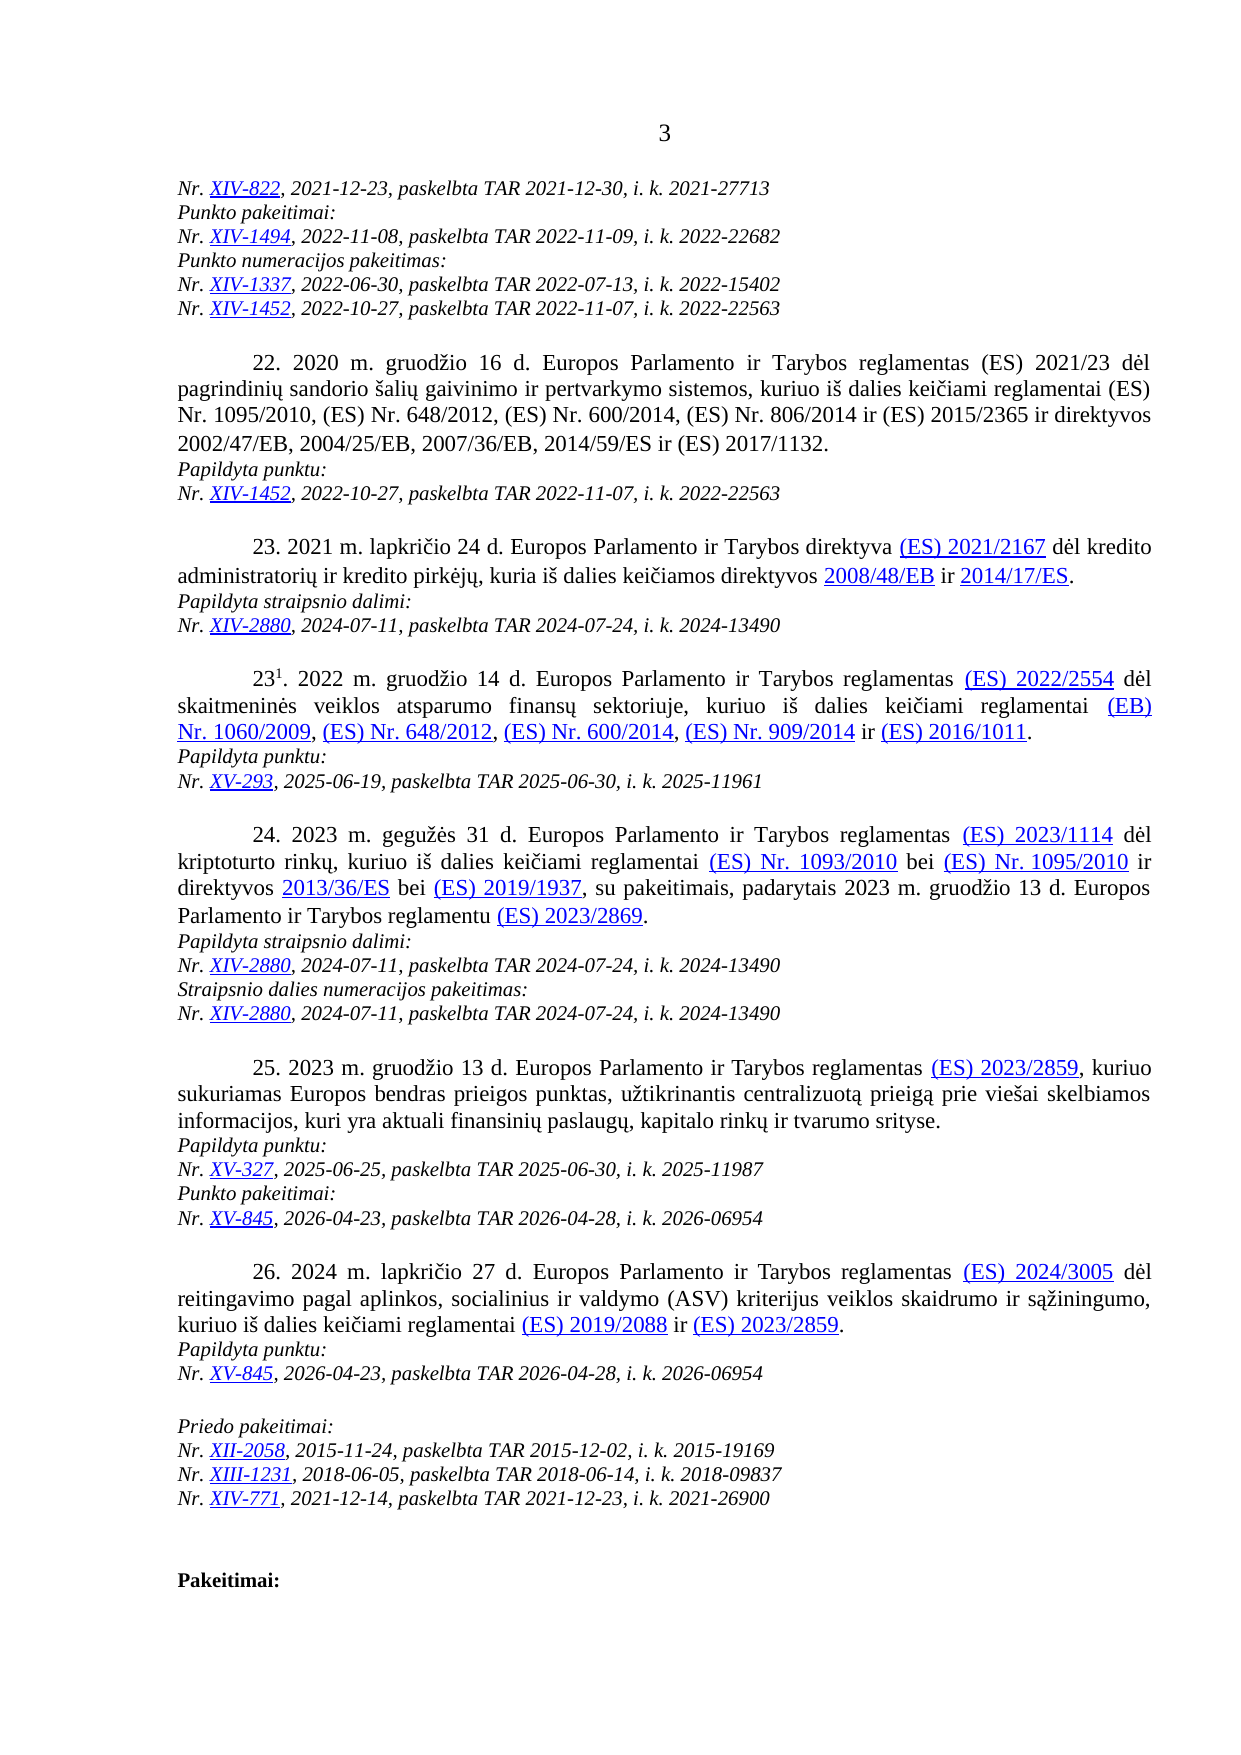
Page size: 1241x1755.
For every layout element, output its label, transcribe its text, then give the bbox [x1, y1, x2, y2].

text Papildyta punktu: [177, 1337, 1152, 1361]
text 25. 2023 m. gruodžio 13 d. Europos Parlamento ir Tarybos reglamentas (ES) 2023/2859, kuriuo sukuriamas Europos bendras prieigos punktas, užtikrinantis centralizuotą prieigą prie viešai skelbiamos informacijos, kuri yra aktuali finansinių paslaugų, kapitalo rinkų ir tvarumo srityse. [177, 1054, 1152, 1133]
text Nr. XIV-2880, 2024-07-11, paskelbta TAR 2024-07-24, i. k. 2024-13490 [177, 1001, 1152, 1025]
text Nr. XIV-1452, 2022-10-27, paskelbta TAR 2022-11-07, i. k. 2022-22563 [177, 296, 1152, 320]
text Nr. XIV-2880, 2024-07-11, paskelbta TAR 2024-07-24, i. k. 2024-13490 [177, 953, 1152, 977]
text Papildyta punktu: [177, 744, 1152, 768]
text 26. 2024 m. lapkričio 27 d. Europos Parlamento ir Tarybos reglamentas (ES) 2024/3005 dėl reitingavimo pagal aplinkos, socialinius ir valdymo (ASV) kriterijus veiklos skaidrumo ir sąžiningumo, kuriuo iš dalies keičiami reglamentai (ES) 2019/2088 ir (ES) 2023/2859. [177, 1258, 1152, 1337]
text Nr. XIV-1337, 2022-06-30, paskelbta TAR 2022-07-13, i. k. 2022-15402 [177, 272, 1152, 296]
text Papildyta straipsnio dalimi: [177, 929, 1152, 953]
text Papildyta punktu: [177, 457, 1152, 481]
text Nr. XIV-771, 2021-12-14, paskelbta TAR 2021-12-23, i. k. 2021-26900 [177, 1486, 1152, 1510]
text 24. 2023 m. gegužės 31 d. Europos Parlamento ir Tarybos reglamentas (ES) 2023/1114 dėl kriptoturto rinkų, kuriuo iš dalies keičiami reglamentai (ES) Nr. 1093/2010 bei (ES) Nr. 1095/2010 ir direktyvos 2013/36/ES bei (ES) 2019/1937, su pakeitimais, padarytais 2023 m. gruodžio 13 d. Europos Parlamento ir Tarybos reglamentu (ES) 2023/2869. [177, 821, 1152, 929]
text Pakeitimai: [177, 1568, 1152, 1592]
text Nr. XIV-822, 2021-12-23, paskelbta TAR 2021-12-30, i. k. 2021-27713 [177, 176, 1152, 200]
text Nr. XV-327, 2025-06-25, paskelbta TAR 2025-06-30, i. k. 2025-11987 [177, 1157, 1152, 1181]
text Nr. XV-293, 2025-06-19, paskelbta TAR 2025-06-30, i. k. 2025-11961 [177, 768, 1152, 793]
text Punkto pakeitimai: [177, 1181, 1152, 1205]
text Nr. XIII-1231, 2018-06-05, paskelbta TAR 2018-06-14, i. k. 2018-09837 [177, 1462, 1152, 1486]
text 23. 2021 m. lapkričio 24 d. Europos Parlamento ir Tarybos direktyva (ES) 2021/2167 dėl kredito administratorių ir kredito pirkėjų, kuria iš dalies keičiamos direktyvos 2008/48/EB ir 2014/17/ES. [177, 533, 1152, 588]
text Nr. XIV-2880, 2024-07-11, paskelbta TAR 2024-07-24, i. k. 2024-13490 [177, 613, 1152, 637]
text 22. 2020 m. gruodžio 16 d. Europos Parlamento ir Tarybos reglamentas (ES) 2021/23 dėl pagrindinių sandorio šalių gaivinimo ir pertvarkymo sistemos, kuriuo iš dalies keičiami reglamentai (ES) Nr. 1095/2010, (ES) Nr. 648/2012, (ES) Nr. 600/2014, (ES) Nr. 806/2014 ir (ES) 2015/2365 ir direktyvos 2002/47/EB, 2004/25/EB, 2007/36/EB, 2014/59/ES ir (ES) 2017/1132. [177, 349, 1152, 457]
text Papildyta straipsnio dalimi: [177, 588, 1152, 613]
text Nr. XV-845, 2026-04-23, paskelbta TAR 2026-04-28, i. k. 2026-06954 [177, 1205, 1152, 1229]
text Papildyta punktu: [177, 1133, 1152, 1157]
text Punkto numeracijos pakeitimas: [177, 248, 1152, 272]
text Straipsnio dalies numeracijos pakeitimas: [177, 977, 1152, 1001]
text Priedo pakeitimai: [177, 1414, 1152, 1438]
text Nr. XIV-1452, 2022-10-27, paskelbta TAR 2022-11-07, i. k. 2022-22563 [177, 481, 1152, 505]
text Punkto pakeitimai: [177, 200, 1152, 224]
text Nr. XV-845, 2026-04-23, paskelbta TAR 2026-04-28, i. k. 2026-06954 [177, 1361, 1152, 1385]
text 231. 2022 m. gruodžio 14 d. Europos Parlamento ir Tarybos reglamentas (ES) 2022/2554 dėl skaitmeninės veiklos atsparumo finansų sektoriuje, kuriuo iš dalies keičiami reglamentai (EB) Nr. 1060/2009, (ES) Nr. 648/2012, (ES) Nr. 600/2014, (ES) Nr. 909/2014 ir (ES) 2016/1011. [177, 665, 1152, 744]
text Nr. XIV-1494, 2022-11-08, paskelbta TAR 2022-11-09, i. k. 2022-22682 [177, 224, 1152, 248]
text Nr. XII-2058, 2015-11-24, paskelbta TAR 2015-12-02, i. k. 2015-19169 [177, 1438, 1152, 1462]
